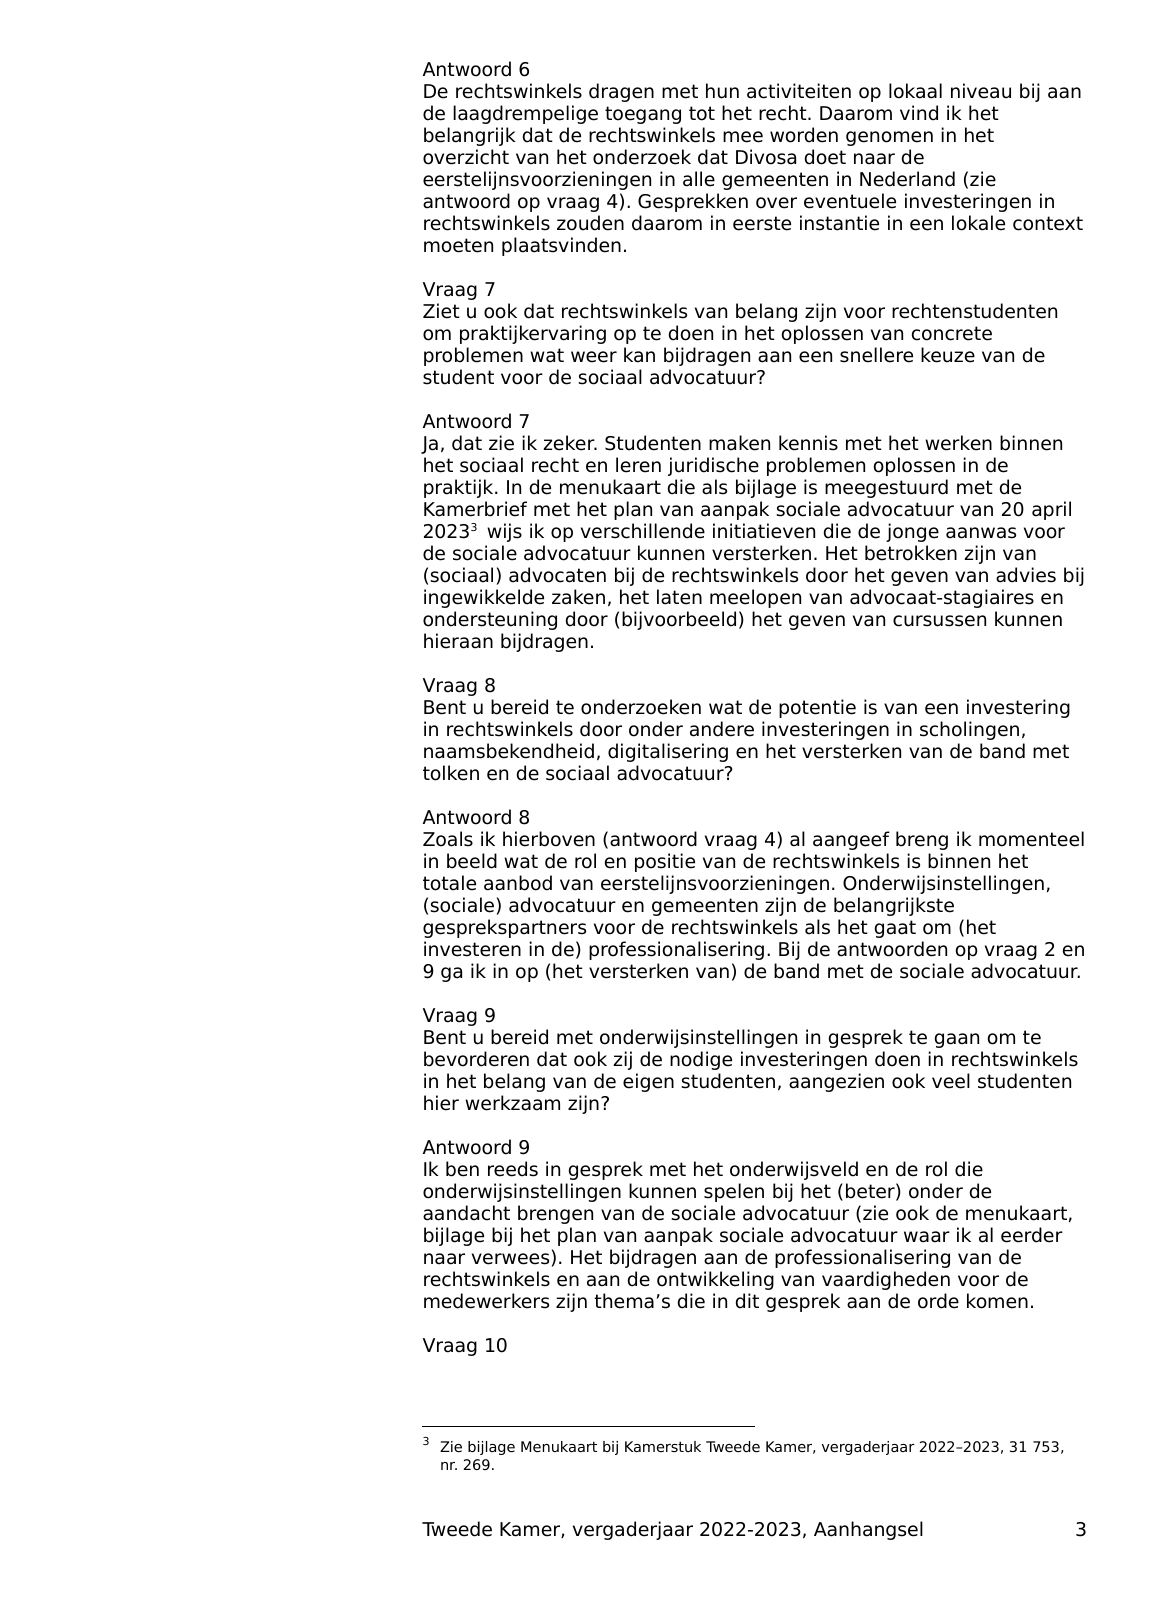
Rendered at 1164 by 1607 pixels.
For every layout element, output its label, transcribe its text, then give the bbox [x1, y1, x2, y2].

text Zie bijlage Menukaart bij Kamerstuk Tweede Kamer, vergaderjaar 2022–2023, 31 753, nr. 269. [422, 1435, 1087, 1474]
text De rechtswinkels dragen met hun activiteiten op lokaal niveau bij aan de laagdrempelige toegang tot het recht. Daarom vind ik het belangrijk dat de rechtswinkels mee worden genomen in het overzicht van het onderzoek dat Divosa doet naar de eerstelijnsvoorzieningen in alle gemeenten in Nederland (zie antwoord op vraag 4). Gesprekken over eventuele investeringen in rechtswinkels zouden daarom in eerste instantie in een lokale context moeten plaatsvinden. [422, 81, 1087, 257]
text Antwoord 9 [422, 1137, 1087, 1159]
text Antwoord 7 [422, 411, 1087, 433]
text Antwoord 6 [422, 59, 1087, 81]
text Bent u bereid te onderzoeken wat de potentie is van een investering in rechtswinkels door onder andere investeringen in scholingen, naamsbekendheid, digitalisering en het versterken van de band met tolken en de sociaal advocatuur? [422, 697, 1087, 785]
text Antwoord 8 [422, 807, 1087, 829]
text Ziet u ook dat rechtswinkels van belang zijn voor rechtenstudenten om praktijkervaring op te doen in het oplossen van concrete problemen wat weer kan bijdragen aan een snellere keuze van de student voor de sociaal advocatuur? [422, 301, 1087, 389]
text Vraag 9 [422, 1005, 1087, 1027]
text Vraag 10 [422, 1335, 1087, 1357]
text Zoals ik hierboven (antwoord vraag 4) al aangeef breng ik momenteel in beeld wat de rol en positie van de rechtswinkels is binnen het totale aanbod van eerstelijnsvoorzieningen. Onderwijsinstellingen, (sociale) advocatuur en gemeenten zijn de belangrijkste gesprekspartners voor de rechtswinkels als het gaat om (het investeren in de) professionalisering. Bij de antwoorden op vraag 2 en 9 ga ik in op (het versterken van) de band met de sociale advocatuur. [422, 829, 1087, 983]
text Vraag 8 [422, 675, 1087, 697]
text Vraag 7 [422, 279, 1087, 301]
text Ik ben reeds in gesprek met het onderwijsveld en de rol die onderwijsinstellingen kunnen spelen bij het (beter) onder de aandacht brengen van de sociale advocatuur (zie ook de menukaart, bijlage bij het plan van aanpak sociale advocatuur waar ik al eerder naar verwees). Het bijdragen aan de professionalisering van de rechtswinkels en aan de ontwikkeling van vaardigheden voor de medewerkers zijn thema’s die in dit gesprek aan de orde komen. [422, 1159, 1087, 1313]
text Ja, dat zie ik zeker. Studenten maken kennis met het werken binnen het sociaal recht en leren juridische problemen oplossen in de praktijk. In de menukaart die als bijlage is meegestuurd met de Kamerbrief met het plan van aanpak sociale advocatuur van 20 april 2023 wijs ik op verschillende initiatieven die de jonge aanwas voor de sociale advocatuur kunnen versterken. Het betrokken zijn van (sociaal) advocaten bij de rechtswinkels door het geven van advies bij ingewikkelde zaken, het laten meelopen van advocaat-stagiaires en ondersteuning door (bijvoorbeeld) het geven van cursussen kunnen hieraan bijdragen. [422, 433, 1087, 653]
text Bent u bereid met onderwijsinstellingen in gesprek te gaan om te bevorderen dat ook zij de nodige investeringen doen in rechtswinkels in het belang van de eigen studenten, aangezien ook veel studenten hier werkzaam zijn? [422, 1027, 1087, 1115]
